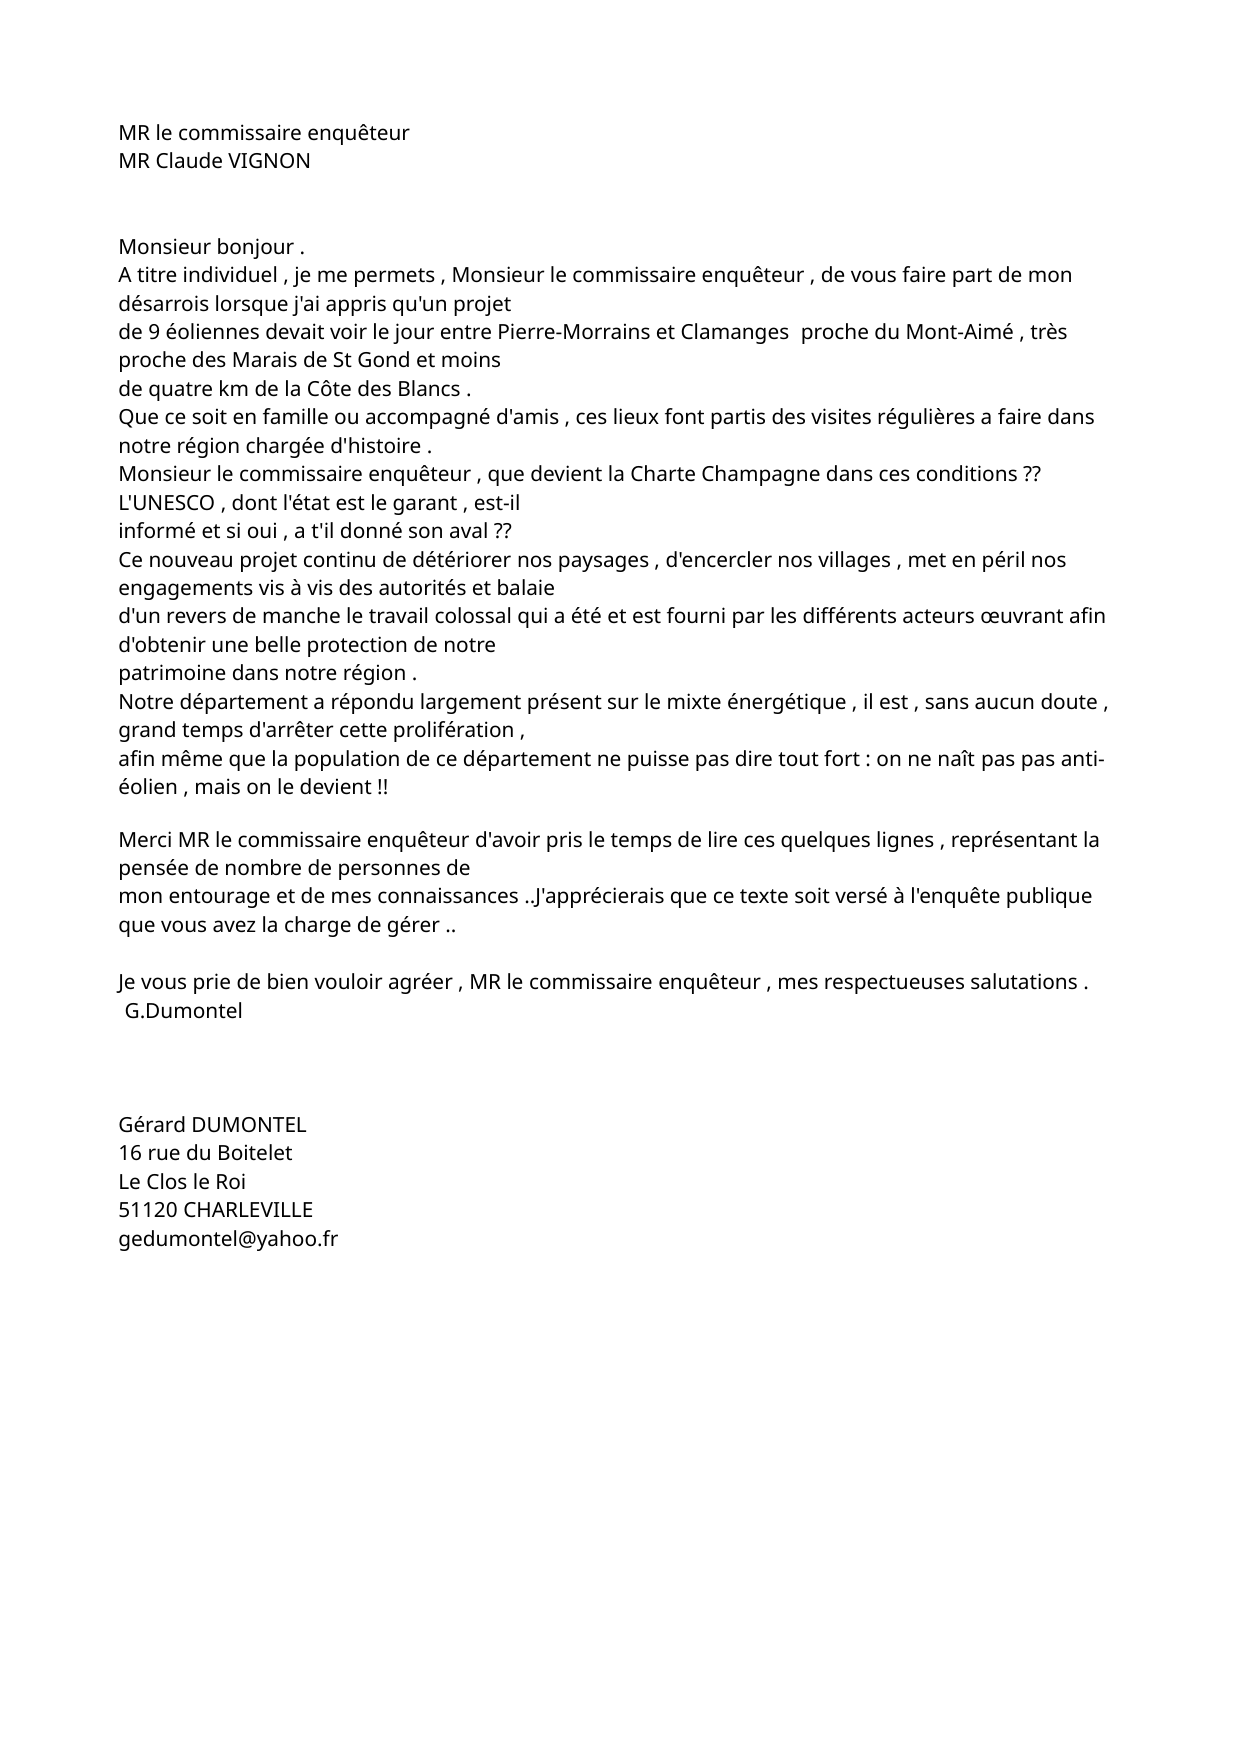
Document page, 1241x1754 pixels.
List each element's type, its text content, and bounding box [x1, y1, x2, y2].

text Le Clos le Roi [118, 1167, 1122, 1195]
text 51120 CHARLEVILLE [118, 1195, 1122, 1224]
text MR le commissaire enquêteur [118, 118, 1122, 147]
text d'un revers de manche le travail colossal qui a été et est fourni par les différents acteurs œuvrant afin d'obtenir une belle protection de notre [118, 602, 1122, 658]
text Monsieur bonjour . [118, 232, 1122, 260]
text Je vous prie de bien vouloir agréer , MR le commissaire enquêteur , mes respectueuses salutations . [118, 967, 1122, 995]
text Notre département a répondu largement présent sur le mixte énergétique , il est , sans aucun doute , grand temps d'arrêter cette prolifération , [118, 687, 1122, 744]
text patrimoine dans notre région . [118, 658, 1122, 687]
text informé et si oui , a t'il donné son aval ?? [118, 516, 1122, 545]
text mon entourage et de mes connaissances ..J'apprécierais que ce texte soit versé à l'enquête publique que vous avez la charge de gérer .. [118, 882, 1122, 938]
text Monsieur le commissaire enquêteur , que devient la Charte Champagne dans ces conditions ?? L'UNESCO , dont l'état est le garant , est-il [118, 459, 1122, 516]
text G.Dumontel [118, 995, 1122, 1025]
text MR Claude VIGNON [118, 147, 1122, 175]
text Gérard DUMONTEL [118, 1110, 1122, 1138]
text A titre individuel , je me permets , Monsieur le commissaire enquêteur , de vous faire part de mon désarrois lorsque j'ai appris qu'un projet [118, 260, 1122, 317]
text afin même que la population de ce département ne puisse pas dire tout fort : on ne naît pas pas anti-éolien , mais on le devient !! [118, 744, 1122, 801]
text Ce nouveau projet continu de détériorer nos paysages , d'encercler nos villages , met en péril nos engagements vis à vis des autorités et balaie [118, 545, 1122, 602]
text gedumontel@yahoo.fr [118, 1224, 1122, 1252]
text Que ce soit en famille ou accompagné d'amis , ces lieux font partis des visites régulières a faire dans notre région chargée d'histoire . [118, 402, 1122, 459]
text de 9 éoliennes devait voir le jour entre Pierre-Morrains et Clamanges proche du Mont-Aimé , très proche des Marais de St Gond et moins [118, 317, 1122, 374]
text 16 rue du Boitelet [118, 1138, 1122, 1167]
text Merci MR le commissaire enquêteur d'avoir pris le temps de lire ces quelques lignes , représentant la pensée de nombre de personnes de [118, 825, 1122, 882]
text de quatre km de la Côte des Blancs . [118, 374, 1122, 402]
